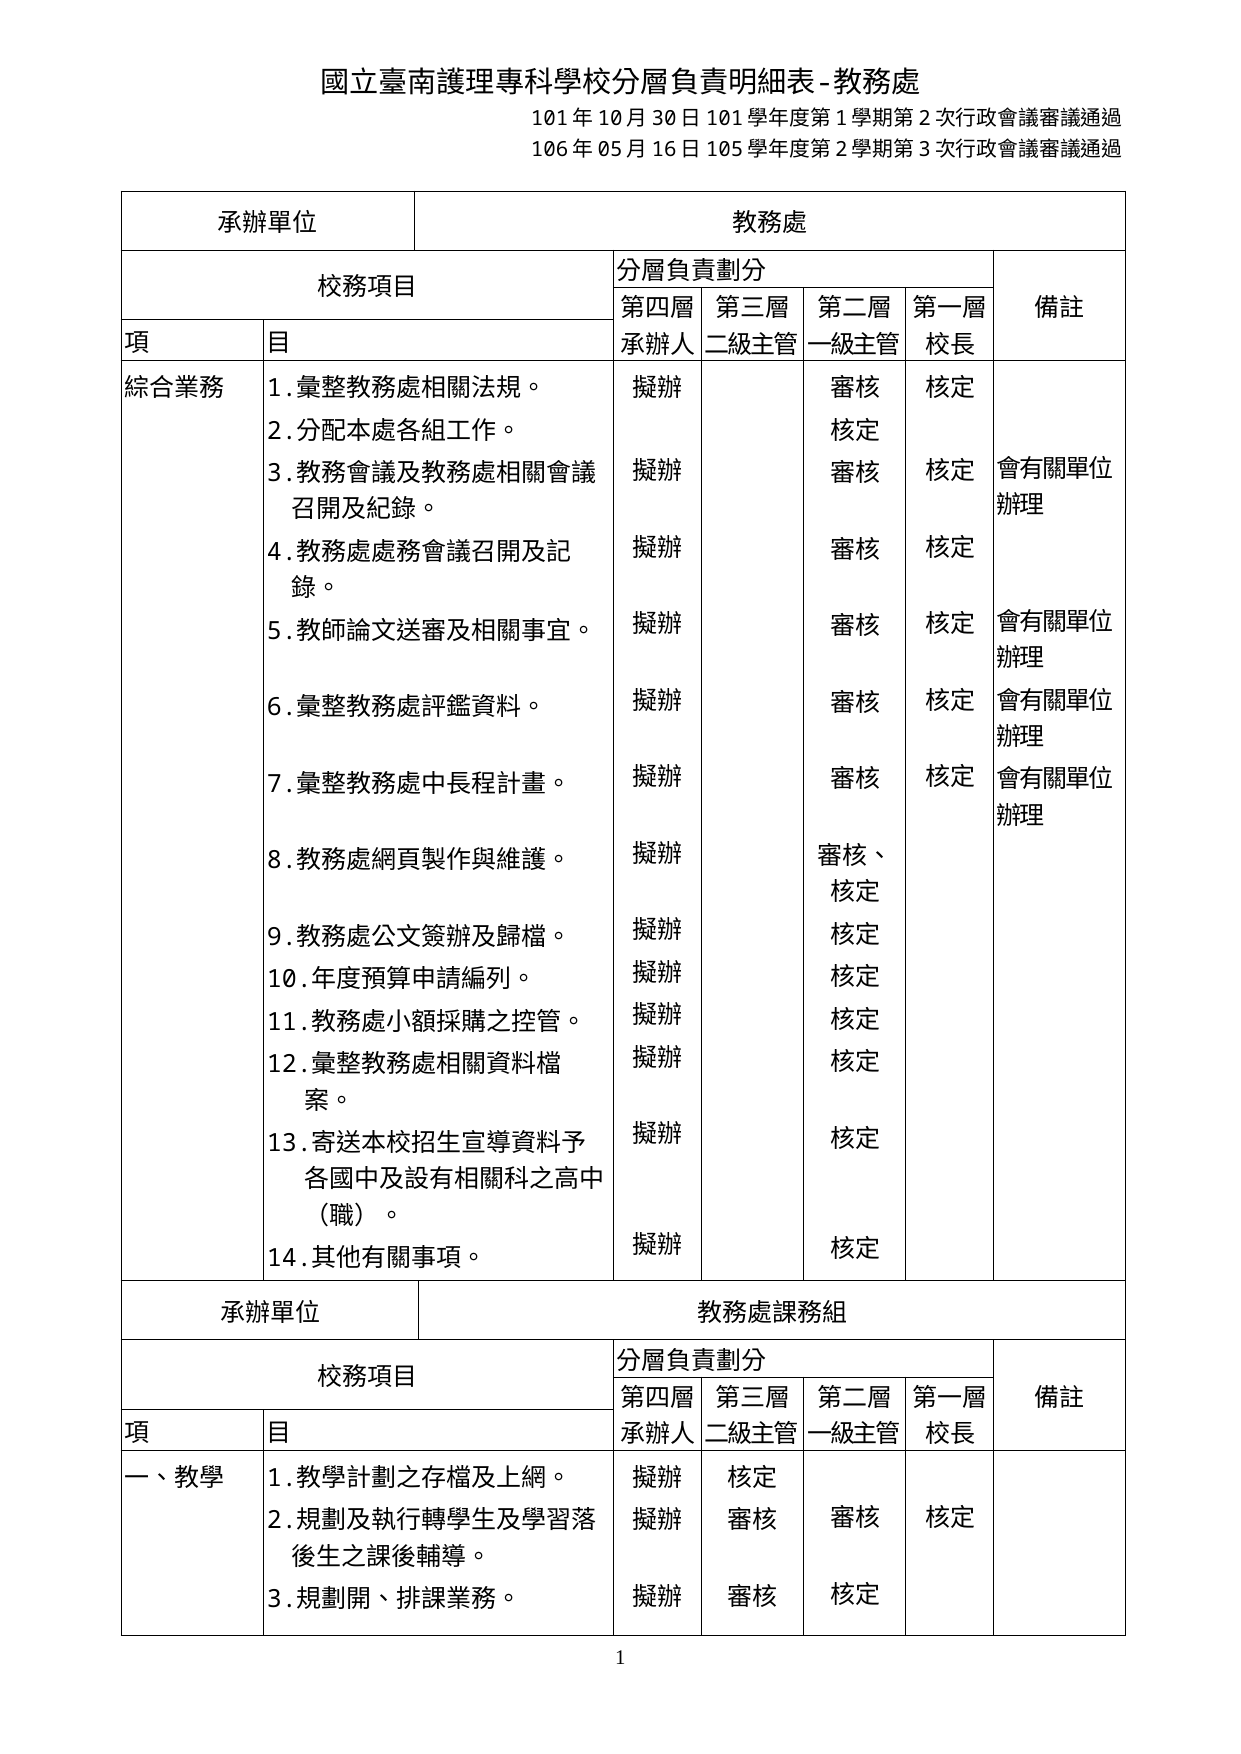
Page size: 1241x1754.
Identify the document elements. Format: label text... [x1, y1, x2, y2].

text 國立臺南護理專科學校分層負責明細表-教務處 [118, 59, 1122, 101]
table_cell 目 [264, 1410, 613, 1450]
table_cell 審核 核定 審核 審核 審核 審核 審核 審核、核定 核定 核定 核定 核定 核定 核定 [804, 361, 905, 1280]
table_cell 1.教學計劃之存檔及上網。 2.規劃及執行轉學生及學習落後生之課後輔導。 3.規劃開、排課業務。 [264, 1451, 613, 1635]
table_cell 第四層承辦人 [614, 288, 701, 360]
table_cell [702, 361, 803, 1280]
table_cell 第一層校長 [906, 288, 993, 360]
table_cell 校務項目 [122, 1340, 613, 1409]
table_cell 項 [122, 1410, 263, 1450]
table_cell 校務項目 [122, 251, 613, 319]
table_cell 第三層 二級主管 [702, 288, 803, 360]
table_cell 第三層 二級主管 [702, 1378, 803, 1450]
table_cell 教務處課務組 [419, 1281, 1125, 1339]
table_cell 綜合業務 [122, 361, 263, 1280]
table_cell 審核 核定 [804, 1451, 905, 1635]
table_header 教務處 [415, 192, 1125, 249]
table_cell 分層負責劃分 [614, 251, 993, 287]
table_cell 第二層 一級主管 [804, 1378, 905, 1450]
table_cell 會有關單位辦理 會有關單位辦理 會有關單位辦理 會有關單位辦理 [994, 361, 1125, 1280]
table_cell 擬辦 擬辦 擬辦 [614, 1451, 701, 1635]
table_cell 第一層校長 [906, 1378, 993, 1450]
table_cell 核定 核定 核定 核定 核定 核定 [906, 361, 993, 1280]
table_cell 核定 審核 審核 [702, 1451, 803, 1635]
table_cell 項 [122, 320, 263, 360]
table_cell [994, 1451, 1125, 1635]
table_cell 第四層承辦人 [614, 1378, 701, 1450]
table_cell 分層負責劃分 [614, 1340, 993, 1377]
table_cell 擬辦 擬辦 擬辦 擬辦 擬辦 擬辦 擬辦 擬辦 擬辦 擬辦 擬辦 擬辦 擬辦 [614, 361, 701, 1280]
table_cell 備註 [994, 1340, 1125, 1450]
table_cell 承辦單位 [122, 1281, 418, 1339]
table_cell 目 [264, 320, 613, 360]
table_cell 第二層 一級主管 [804, 288, 905, 360]
table_header 承辦單位 [122, 192, 414, 249]
text 106年05月16日105學年度第2學期第3次行政會議審議通過 [118, 132, 1122, 162]
table_cell 一、教學 [122, 1451, 263, 1635]
table_cell 備註 [994, 251, 1125, 360]
text 101年10月30日101學年度第1學期第2次行政會議審議通過 [118, 101, 1122, 132]
table_cell 1.彙整教務處相關法規。 2.分配本處各組工作。 3.教務會議及教務處相關會議召開及紀錄。 4.教務處處務會議召開及記錄。 5.教師論文送審及相關事宜。 6.彙整教務處評鑑資料。 7.彙整教務處中長程計畫。 8.教務處網頁製作與維護。 9.教務處公文簽辦及歸檔。 10.年度預算申請編列。 11.教務處小額採購之控管。 12.彙整教務處相關資料檔案。 13.寄送本校招生宣導資料予各國中及設有相關科之高中（職）。 14.其他有關事項。 [264, 361, 613, 1280]
table_cell 核定 [906, 1451, 993, 1635]
